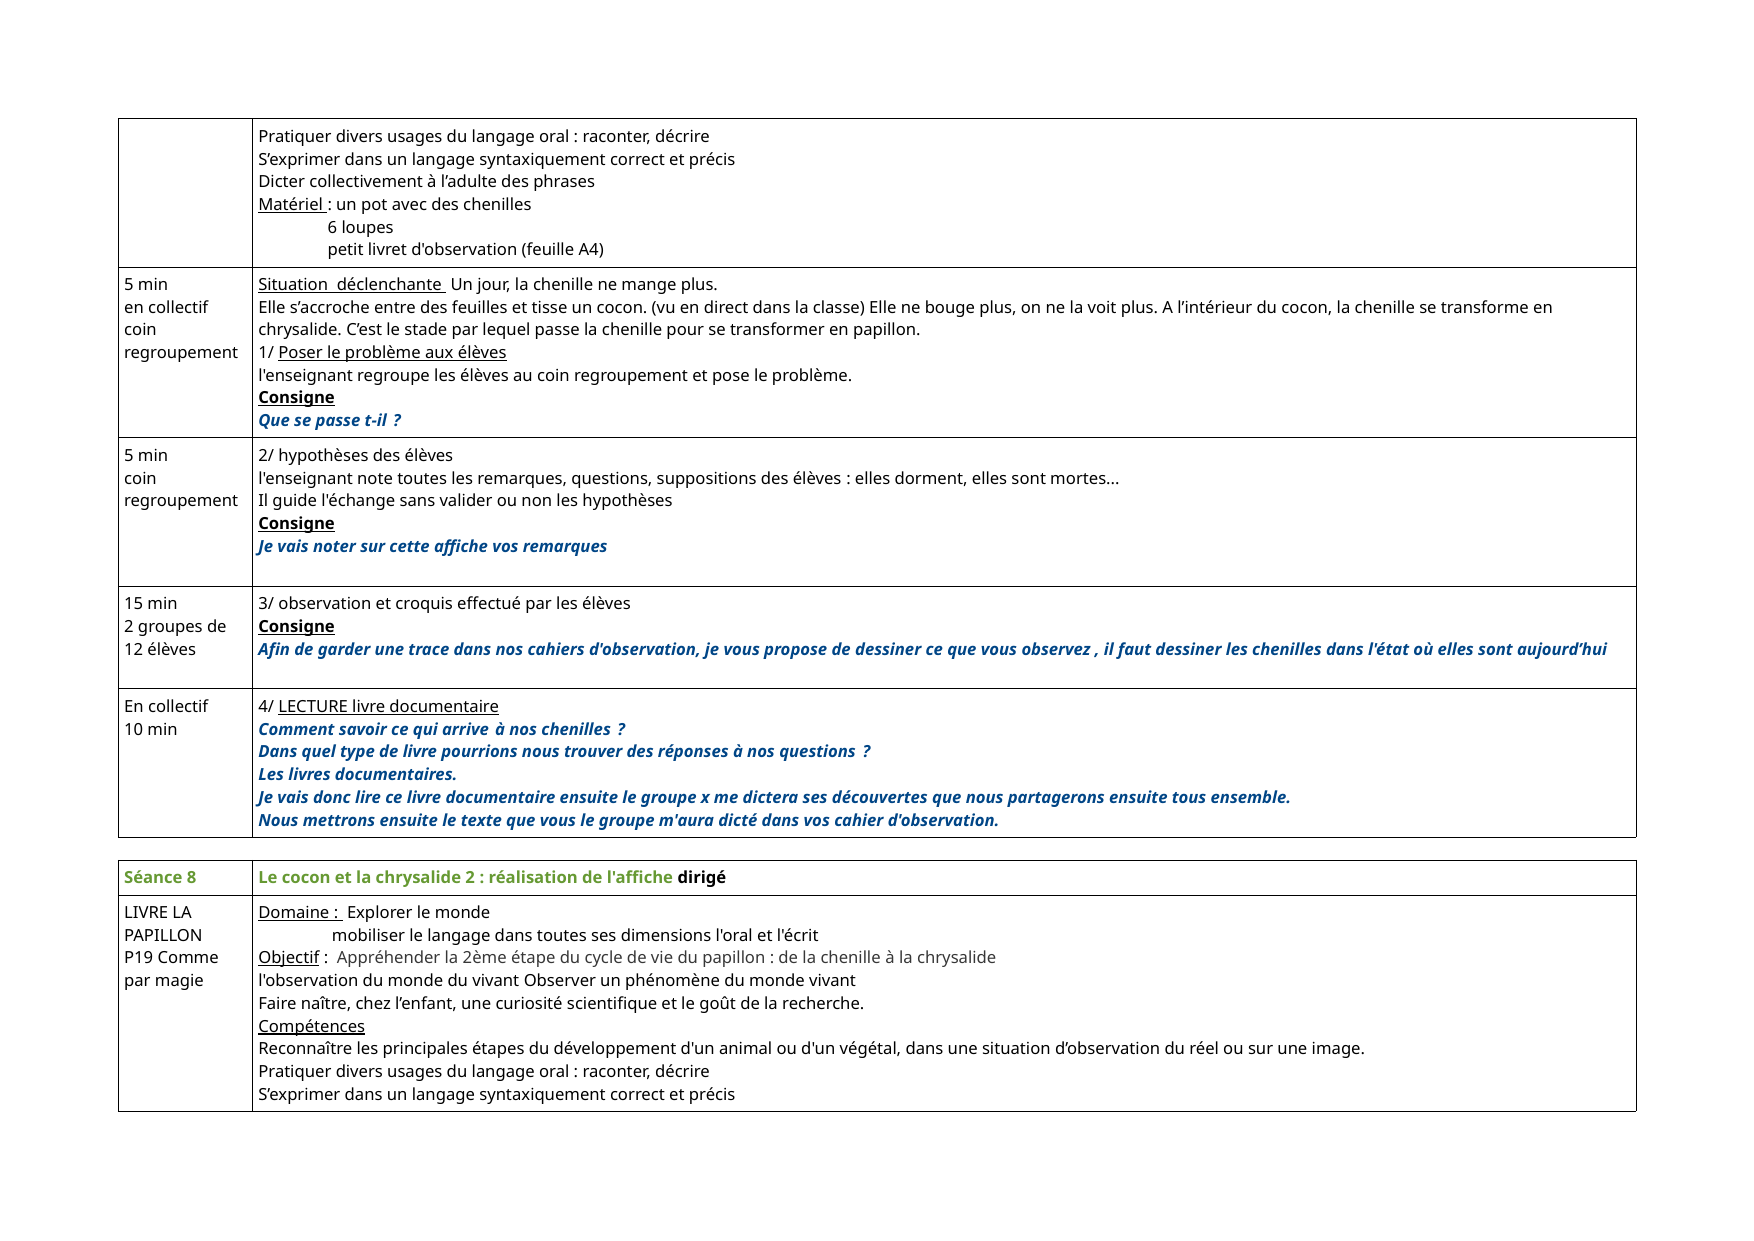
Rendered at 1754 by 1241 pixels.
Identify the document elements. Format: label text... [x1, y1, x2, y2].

table_cell LIVRE LA PAPILLON P19 Comme par magie [119, 896, 252, 1111]
table_cell 3/ observation et croquis effectué par les élèves Consigne Afin de garder une trace dans nos cahiers d'observation, je vous propose de dessiner ce que vous observez , il faut dessiner les chenilles dans l'état où elles sont aujourd’hui [253, 587, 1636, 688]
table_cell Situation déclenchante Un jour, la chenille ne mange plus. Elle s’accroche entre des feuilles et tisse un cocon. (vu en direct dans la classe) Elle ne bouge plus, on ne la voit plus. A l’intérieur du cocon, la chenille se transforme en chrysalide. C’est le stade par lequel passe la chenille pour se transformer en papillon. 1/ Poser le problème aux élèves l'enseignant regroupe les élèves au coin regroupement et pose le problème. Consigne Que se passe t-il ? [253, 268, 1636, 437]
table_header Le cocon et la chrysalide 2 : réalisation de l'affiche dirigé [253, 861, 1636, 894]
table_cell Pratiquer divers usages du langage oral : raconter, décrire S’exprimer dans un langage syntaxiquement correct et précis Dicter collectivement à l’adulte des phrases Matériel : un pot avec des chenilles 6 loupes petit livret d'observation (feuille A4) [253, 119, 1636, 266]
table_cell 4/ LECTURE livre documentaire Comment savoir ce qui arrive à nos chenilles ? Dans quel type de livre pourrions nous trouver des réponses à nos questions ? Les livres documentaires. Je vais donc lire ce livre documentaire ensuite le groupe x me dictera ses découvertes que nous partagerons ensuite tous ensemble. Nous mettrons ensuite le texte que vous le groupe m'aura dicté dans vos cahier d'observation. [253, 689, 1636, 837]
table_cell 2/ hypothèses des élèves l'enseignant note toutes les remarques, questions, suppositions des élèves : elles dorment, elles sont mortes... Il guide l'échange sans valider ou non les hypothèses Consigne Je vais noter sur cette affiche vos remarques [253, 438, 1636, 586]
table_cell [119, 119, 252, 266]
table_header Séance 8 [119, 861, 252, 894]
table_cell 15 min 2 groupes de 12 élèves [119, 587, 252, 688]
table_cell 5 min coin regroupement [119, 438, 252, 586]
table_cell En collectif 10 min [119, 689, 252, 837]
table_cell 5 min en collectif coin regroupement [119, 268, 252, 437]
table_cell Domaine : Explorer le monde mobiliser le langage dans toutes ses dimensions l'oral et l'écrit Objectif : Appréhender la 2ème étape du cycle de vie du papillon : de la chenille à la chrysalide l'observation du monde du vivant Observer un phénomène du monde vivant Faire naître, chez l’enfant, une curiosité scientifique et le goût de la recherche. Compétences Reconnaître les principales étapes du développement d'un animal ou d'un végétal, dans une situation d’observation du réel ou sur une image. Pratiquer divers usages du langage oral : raconter, décrire S’exprimer dans un langage syntaxiquement correct et précis [253, 896, 1636, 1111]
